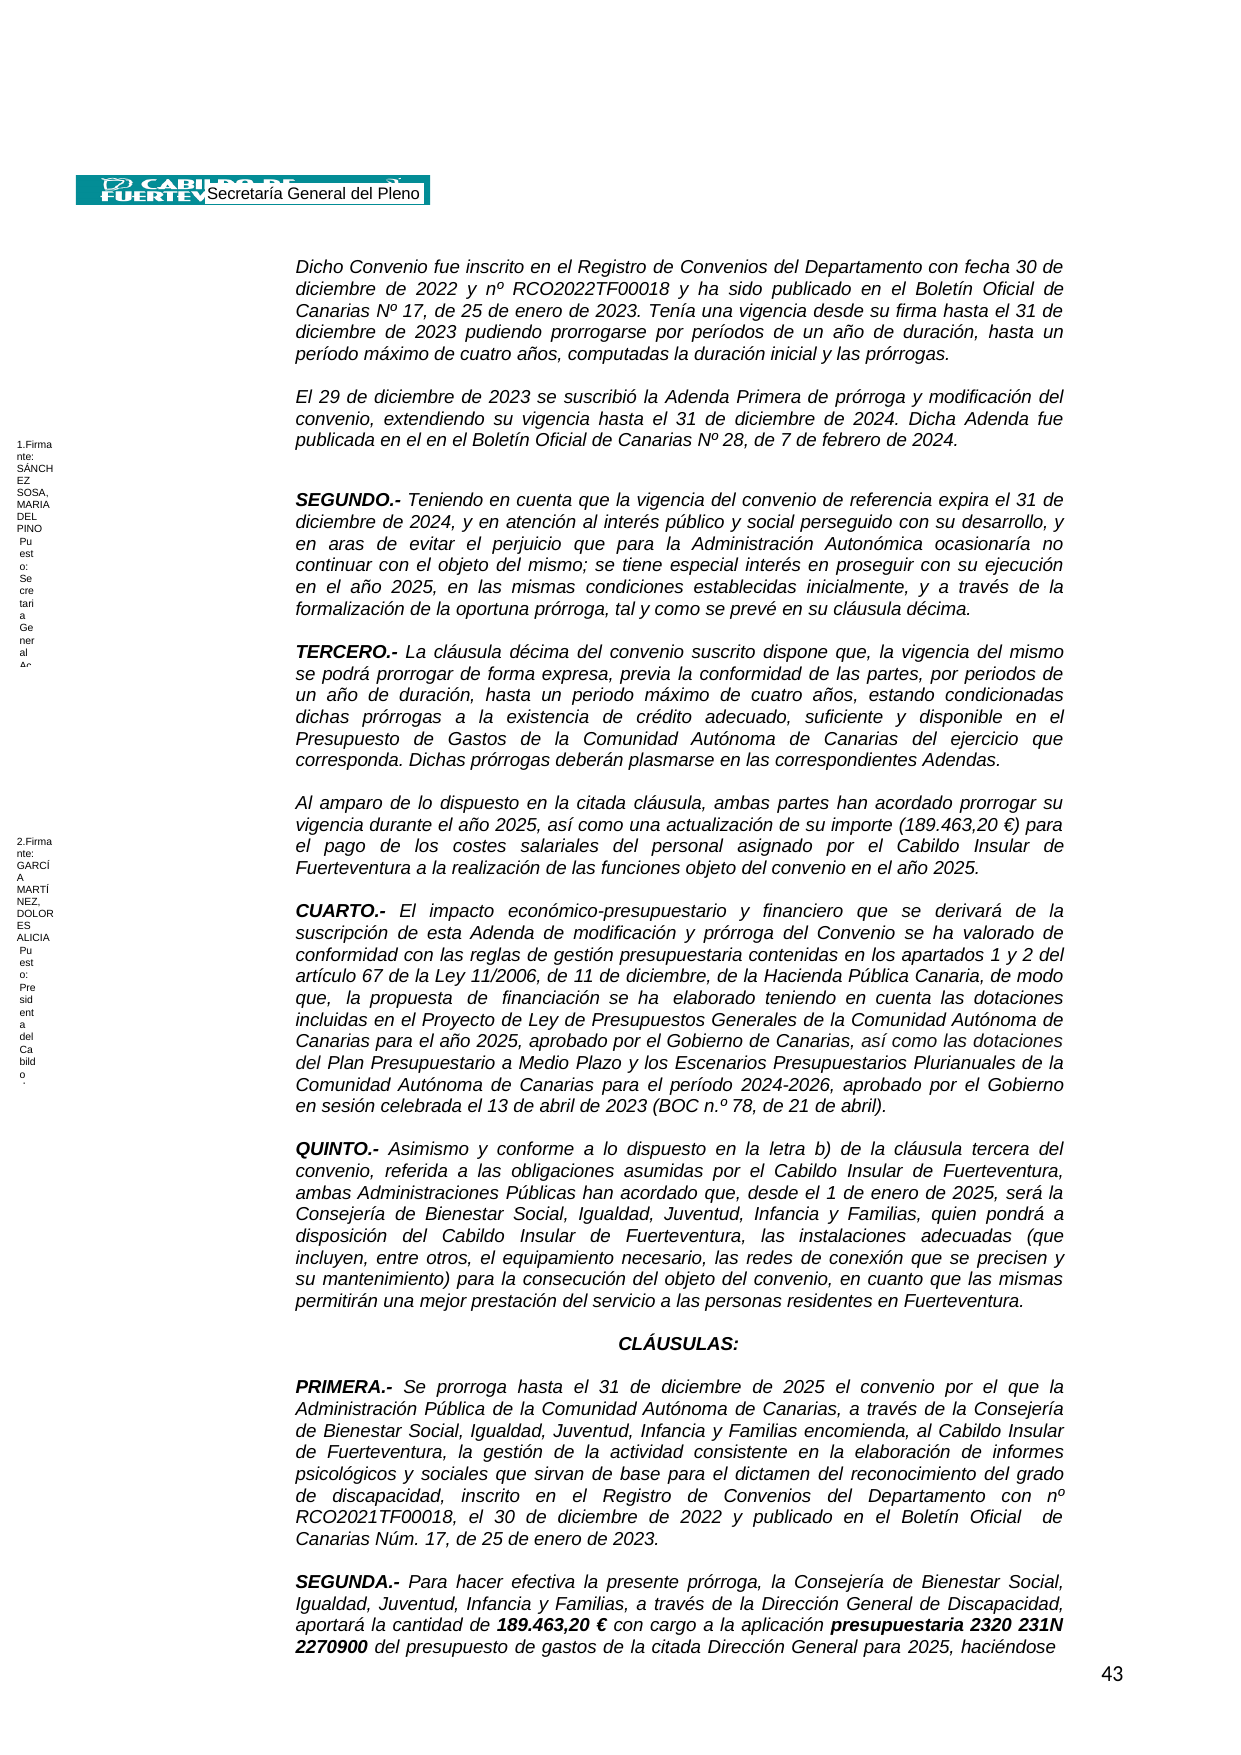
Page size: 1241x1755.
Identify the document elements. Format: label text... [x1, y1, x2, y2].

picture [75, 175, 431, 205]
picture [364, 1704, 984, 1725]
subtitle 43 [64, 1659, 1123, 1687]
text 1.Firmante: SÁNCHEZ SOSA,MARIA DEL PINO [17, 439, 54, 535]
text Puesto: Secretaria General Acctal. del Pleno Fecha Firma: 30/12/2024 13:48:34 [19, 535, 37, 667]
text CLÁUSULAS: [530, 1333, 828, 1354]
text QUINTO.- Asimismo y conforme a lo dispuesto en la letra b) de la cláusula tercera del convenio, referida a las obligaciones asumidas por el Cabildo Insular de Fuerteventura, ambas Administraciones Públicas han acordado que, desde el 1 de enero de 2025, será la Consejería de Bienestar Social, Igualdad, Juventud, Infancia y Familias, quien pondrá a disposición del Cabildo Insular de Fuerteventura, las instalaciones adecuadas (que incluyen, entre otros, el equipamiento necesario, las redes de conexión que se precisen y su mantenimiento) para la consecución del objeto del convenio, en cuanto que las mismas permitirán una mejor prestación del servicio a las personas residentes en Fuerteventura. [295, 1138, 1064, 1311]
text SEGUNDA.- Para hacer efectiva la presente prórroga, la Consejería de Bienestar Social, Igualdad, Juventud, Infancia y Familias, a través de la Dirección General de Discapacidad, aportará la cantidad de 189.463,20 € con cargo a la aplicación presupuestaria 2320 231N 2270900 del presupuesto de gastos de la citada Dirección General para 2025, haciéndose [295, 1571, 1064, 1657]
text Puesto: Presidenta del Cabildo de Fuerteventura Fecha Firma: 30/12/2024 14:14:02 [19, 944, 36, 1084]
text CUARTO.- El impacto económico-presupuestario y financiero que se derivará de la suscripción de esta Adenda de modificación y prórroga del Convenio se ha valorado de conformidad con las reglas de gestión presupuestaria contenidas en los apartados 1 y 2 del artículo 67 de la Ley 11/2006, de 11 de diciembre, de la Hacienda Pública Canaria, de modo que, la propuesta de financiación se ha elaborado teniendo en cuenta las dotaciones incluidas en el Proyecto de Ley de Presupuestos Generales de la Comunidad Autónoma de Canarias para el año 2025, aprobado por el Gobierno de Canarias, así como las dotaciones del Plan Presupuestario a Medio Plazo y los Escenarios Presupuestarios Plurianuales de la Comunidad Autónoma de Canarias para el período 2024-2026, aprobado por el Gobierno en sesión celebrada el 13 de abril de 2023 (BOC n.º 78, de 21 de abril). [295, 900, 1064, 1117]
text TERCERO.- La cláusula décima del convenio suscrito dispone que, la vigencia del mismo se podrá prorrogar de forma expresa, previa la conformidad de las partes, por periodos de un año de duración, hasta un periodo máximo de cuatro años, estando condicionadas dichas prórrogas a la existencia de crédito adecuado, suficiente y disponible en el Presupuesto de Gastos de la Comunidad Autónoma de Canarias del ejercicio que corresponda. Dichas prórrogas deberán plasmarse en las correspondientes Adendas. [295, 641, 1064, 771]
text PRIMERA.- Se prorroga hasta el 31 de diciembre de 2025 el convenio por el que la Administración Pública de la Comunidad Autónoma de Canarias, a través de la Consejería de Bienestar Social, Igualdad, Juventud, Infancia y Familias encomienda, al Cabildo Insular de Fuerteventura, la gestión de la actividad consistente en la elaboración de informes psicológicos y sociales que sirvan de base para el dictamen del reconocimiento del grado de discapacidad, inscrito en el Registro de Convenios del Departamento con nº RCO2021TF00018, el 30 de diciembre de 2022 y publicado en el Boletín Oficial de Canarias Núm. 17, de 25 de enero de 2023. [295, 1376, 1064, 1549]
text El 29 de diciembre de 2023 se suscribió la Adenda Primera de prórroga y modificación del convenio, extendiendo su vigencia hasta el 31 de diciembre de 2024. Dicha Adenda fue publicada en el en el Boletín Oficial de Canarias Nº 28, de 7 de febrero de 2024. [295, 386, 1064, 451]
text SEGUNDO.- Teniendo en cuenta que la vigencia del convenio de referencia expira el 31 de diciembre de 2024, y en atención al interés público y social perseguido con su desarrollo, y en aras de evitar el perjuicio que para la Administración Autonómica ocasionaría no continuar con el objeto del mismo; se tiene especial interés en proseguir con su ejecución en el año 2025, en las mismas condiciones establecidas inicialmente, y a través de la formalización de la oportuna prórroga, tal y como se prevé en su cláusula décima. [295, 489, 1064, 619]
text 2.Firmante: GARCÍA MARTÍNEZ, DOLORES ALICIA [17, 836, 54, 944]
text Dicho Convenio fue inscrito en el Registro de Convenios del Departamento con fecha 30 de diciembre de 2022 y nº RCO2022TF00018 y ha sido publicado en el Boletín Oficial de Canarias Nº 17, de 25 de enero de 2023. Tenía una vigencia desde su firma hasta el 31 de diciembre de 2023 pudiendo prorrogarse por períodos de un año de duración, hasta un período máximo de cuatro años, computadas la duración inicial y las prórrogas. [295, 256, 1064, 364]
text Al amparo de lo dispuesto en la citada cláusula, ambas partes han acordado prorrogar su vigencia durante el año 2025, así como una actualización de su importe (189.463,20 €) para el pago de los costes salariales del personal asignado por el Cabildo Insular de Fuerteventura a la realización de las funciones objeto del convenio en el año 2025. [295, 792, 1064, 878]
